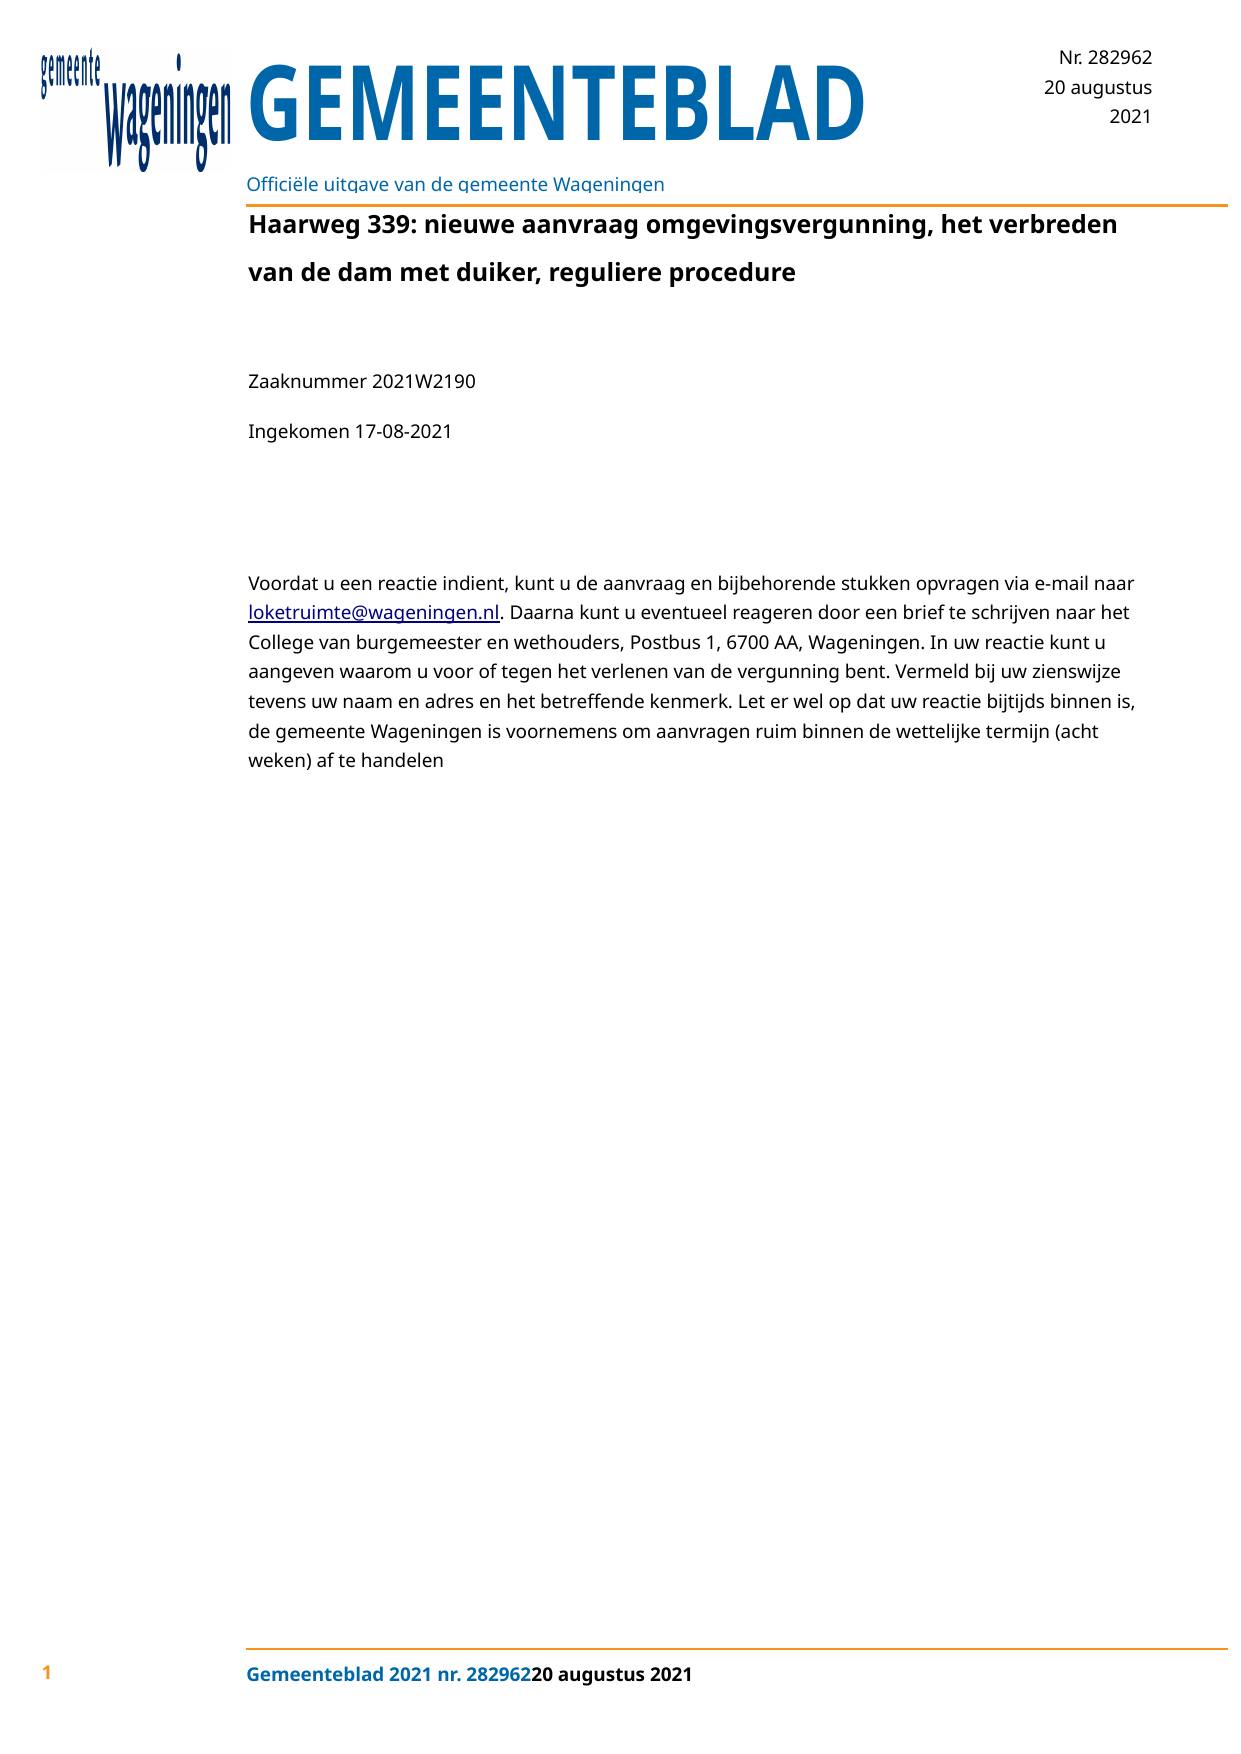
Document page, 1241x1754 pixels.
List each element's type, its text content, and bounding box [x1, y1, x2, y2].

text Ingekomen 17-08-2021 [248, 419, 1152, 444]
text Voordat u een reactie indient, kunt u de aanvraag en bijbehorende stukken opvragen via e-mail naar loketruimte@wageningen.nl. Daarna kunt u eventueel reageren door een brief te schrijven naar het College van burgemeester en wethouders, Postbus 1, 6700 AA, Wageningen. In uw reactie kunt u aangeven waarom u voor of tegen het verlenen van de vergunning bent. Vermeld bij uw zienswijze tevens uw naam en adres en het betreffende kenmerk. Let er wel op dat uw reactie bijtijds binnen is, de gemeente Wageningen is voornemens om aanvragen ruim binnen de wettelijke termijn (acht weken) af te handelen [248, 570, 1152, 773]
text Haarweg 339: nieuwe aanvraag omgevingsvergunning, het verbreden van de dam met duiker, reguliere procedure [248, 207, 1152, 288]
picture [41, 47, 231, 172]
text Zaaknummer 2021W2190 [248, 368, 1152, 394]
